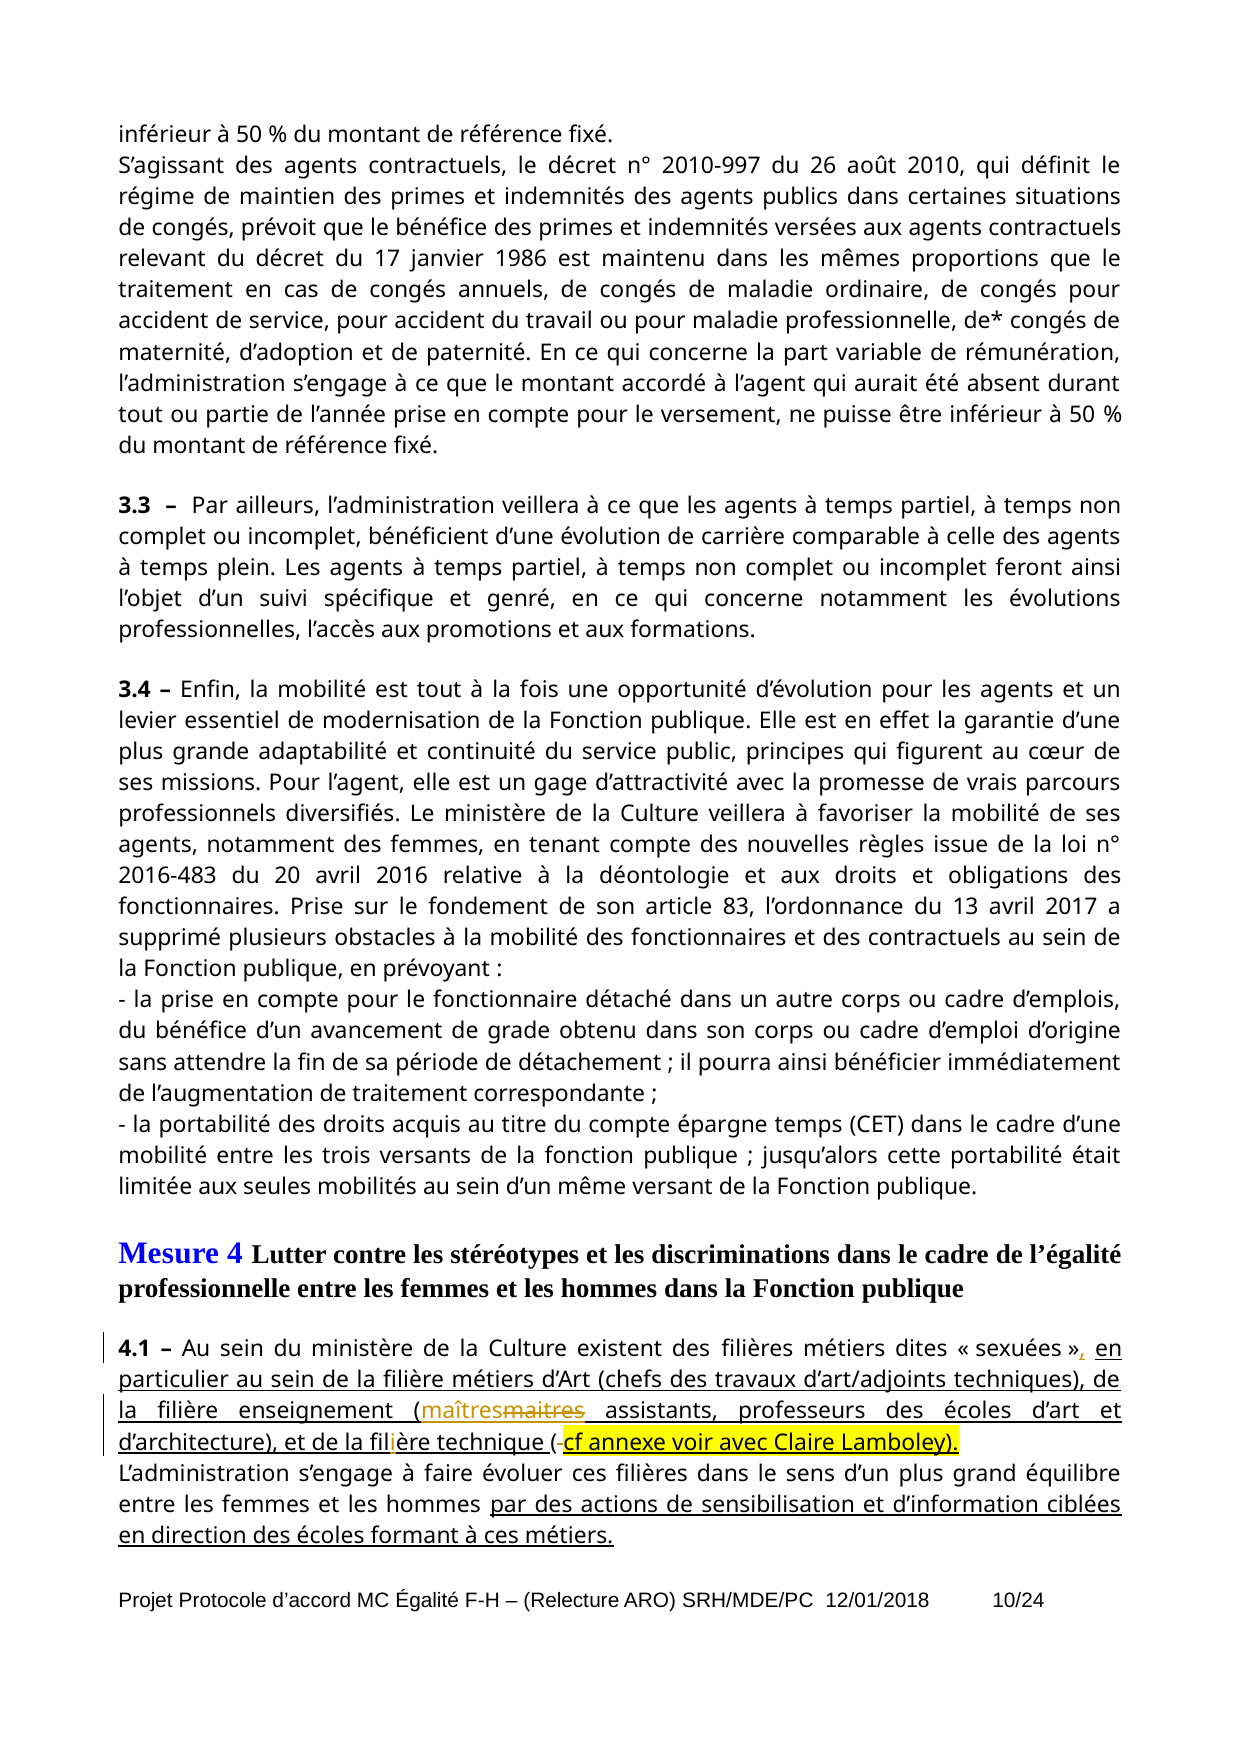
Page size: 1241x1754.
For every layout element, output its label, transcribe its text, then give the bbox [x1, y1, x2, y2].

text L’administration s’engage à faire évoluer ces filières dans le sens d’un plus grand équilibre entre les femmes et les hommes par des actions de sensibilisation et d’information ciblées en direction des écoles formant à ces métiers. [118, 1456, 1122, 1549]
text 3.3 – Par ailleurs, l’administration veillera à ce que les agents à temps partiel, à temps non complet ou incomplet, bénéficient d’une évolution de carrière comparable à celle des agents à temps plein. Les agents à temps partiel, à temps non complet ou incomplet feront ainsi l’objet d’un suivi spécifique et genré, en ce qui concerne notamment les évolutions professionnelles, l’accès aux promotions et aux formations. [118, 489, 1122, 644]
text - la portabilité des droits acquis au titre du compte épargne temps (CET) dans le cadre d’une mobilité entre les trois versants de la fonction publique ; jusqu’alors cette portabilité était limitée aux seules mobilités au sein d’un même versant de la Fonction publique. [118, 1107, 1122, 1201]
text 3.4 – Enfin, la mobilité est tout à la fois une opportunité d’évolution pour les agents et un levier essentiel de modernisation de la Fonction publique. Elle est en effet la garantie d’une plus grande adaptabilité et continuité du service public, principes qui figurent au cœur de ses missions. Pour l’agent, elle est un gage d’attractivité avec la promesse de vrais parcours professionnels diversifiés. Le ministère de la Culture veillera à favoriser la mobilité de ses agents, notamment des femmes, en tenant compte des nouvelles règles issue de la loi n° 2016-483 du 20 avril 2016 relative à la déontologie et aux droits et obligations des fonctionnaires. Prise sur le fondement de son article 83, l’ordonnance du 13 avril 2017 a supprimé plusieurs obstacles à la mobilité des fonctionnaires et des contractuels au sein de la Fonction publique, en prévoyant : [118, 673, 1122, 983]
text d’architecture), et de la filière technique (cf annexe voir avec Claire Lamboley). [118, 1423, 1122, 1456]
text S’agissant des agents contractuels, le décret n° 2010-997 du 26 août 2010, qui définit le régime de maintien des primes et indemnités des agents publics dans certaines situations de congés, prévoit que le bénéfice des primes et indemnités versées aux agents contractuels relevant du décret du 17 janvier 1986 est maintenu dans les mêmes proportions que le traitement en cas de congés annuels, de congés de maladie ordinaire, de congés pour accident de service, pour accident du travail ou pour maladie professionnelle, de* congés de maternité, d’adoption et de paternité. En ce qui concerne la part variable de rémunération, l’administration s’engage à ce que le montant accordé à l’agent qui aurait été absent durant tout ou partie de l’année prise en compte pour le versement, ne puisse être inférieur à 50 % du montant de référence fixé. [118, 149, 1122, 459]
text - la prise en compte pour le fonctionnaire détaché dans un autre corps ou cadre d’emplois, du bénéfice d’un avancement de grade obtenu dans son corps ou cadre d’emploi d’origine sans attendre la fin de sa période de détachement ; il pourra ainsi bénéficier immédiatement de l’augmentation de traitement correspondante ; [118, 983, 1122, 1107]
text 4.1 – Au sein du ministère de la Culture existent des filières métiers dites « sexuées », en particulier au sein de la filière métiers d’Art (chefs des travaux d’art/adjoints techniques), de la filière enseignement (maîtres assistants, professeurs des écoles d’art et [118, 1332, 1122, 1421]
text inférieur à 50 % du montant de référence fixé. [118, 118, 1122, 149]
text Mesure 4 Lutter contre les stéréotypes et les discriminations dans le cadre de l’égalité professionnelle entre les femmes et les hommes dans la Fonction publique [118, 1230, 1122, 1303]
